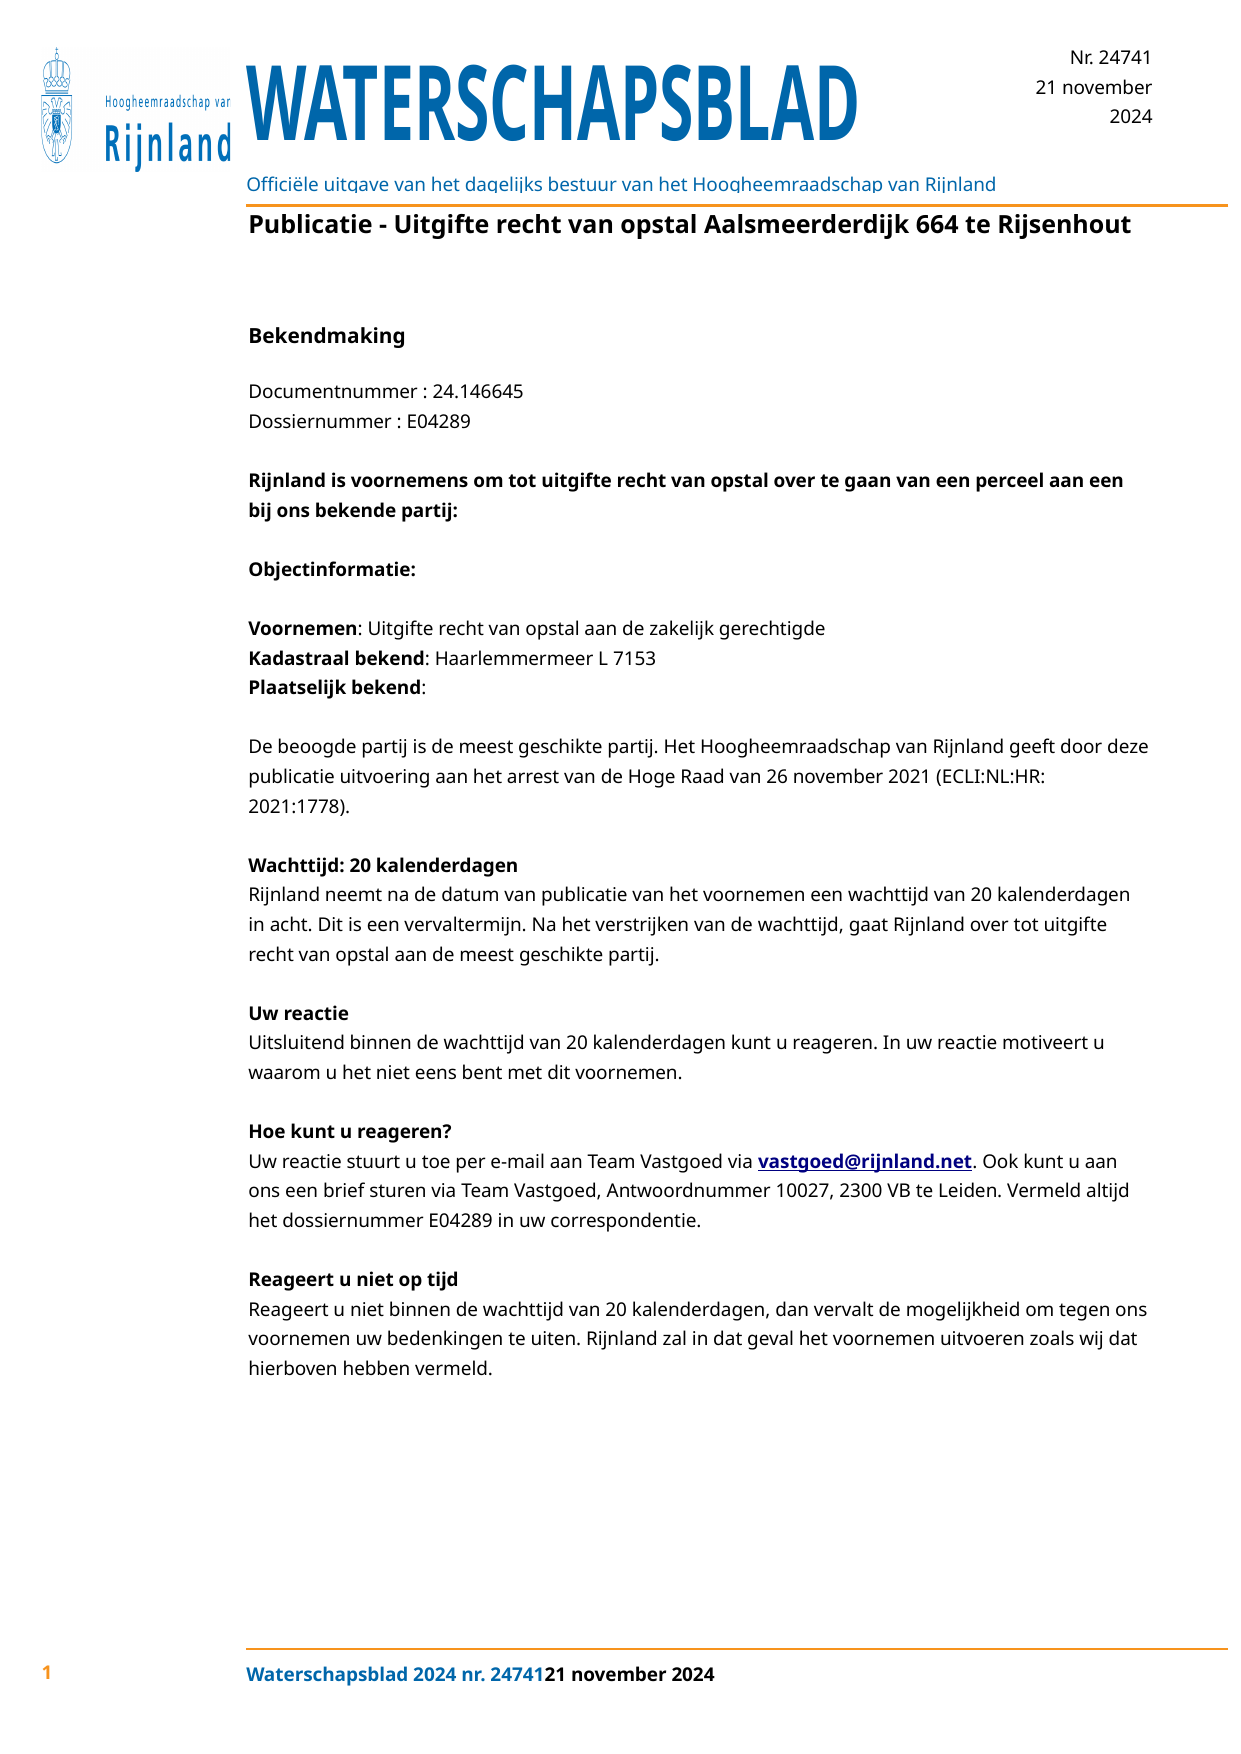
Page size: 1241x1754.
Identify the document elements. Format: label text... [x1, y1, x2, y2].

text Wachttijd: 20 kalenderdagen [248, 852, 1152, 878]
text Reageert u niet binnen de wachttijd van 20 kalenderdagen, dan vervalt de mogelijkheid om tegen ons voornemen uw bedenkingen te uiten. Rijnland zal in dat geval het voornemen uitvoeren zoals wij dat hierboven hebben vermeld. [248, 1296, 1152, 1381]
text Voornemen: Uitgifte recht van opstal aan de zakelijk gerechtigde [248, 615, 1152, 641]
text Documentnummer : 24.146645 [248, 379, 1152, 404]
text Rijnland is voornemens om tot uitgifte recht van opstal over te gaan van een perceel aan een bij ons bekende partij: [248, 467, 1152, 523]
text Plaatselijk bekend: [248, 674, 1152, 700]
text Bekendmaking [248, 321, 1152, 349]
text Dossiernummer : E04289 [248, 408, 1152, 434]
text Kadastraal bekend: Haarlemmermeer L 7153 [248, 645, 1152, 671]
text Rijnland neemt na de datum van publicatie van het voornemen een wachttijd van 20 kalenderdagen in acht. Dit is een vervaltermijn. Na het verstrijken van de wachttijd, gaat Rijnland over tot uitgifte recht van opstal aan de meest geschikte partij. [248, 882, 1152, 967]
text Hoe kunt u reageren? [248, 1118, 1152, 1144]
text Publicatie - Uitgifte recht van opstal Aalsmeerderdijk 664 te Rijsenhout [248, 207, 1152, 241]
picture [41, 47, 231, 172]
text Objectinformatie: [248, 556, 1152, 582]
text Uitsluitend binnen de wachttijd van 20 kalenderdagen kunt u reageren. In uw reactie motiveert u waarom u het niet eens bent met dit voornemen. [248, 1029, 1152, 1085]
text Reageert u niet op tijd [248, 1266, 1152, 1292]
text Uw reactie stuurt u toe per e-mail aan Team Vastgoed via vastgoed@rijnland.net. Ook kunt u aan ons een brief sturen via Team Vastgoed, Antwoordnummer 10027, 2300 VB te Leiden. Vermeld altijd het dossiernummer E04289 in uw correspondentie. [248, 1148, 1152, 1233]
text De beoogde partij is de meest geschikte partij. Het Hoogheemraadschap van Rijnland geeft door deze publicatie uitvoering aan het arrest van de Hoge Raad van 26 november 2021 (ECLI:NL:HR: 2021:1778). [248, 734, 1152, 819]
text Uw reactie [248, 1000, 1152, 1026]
